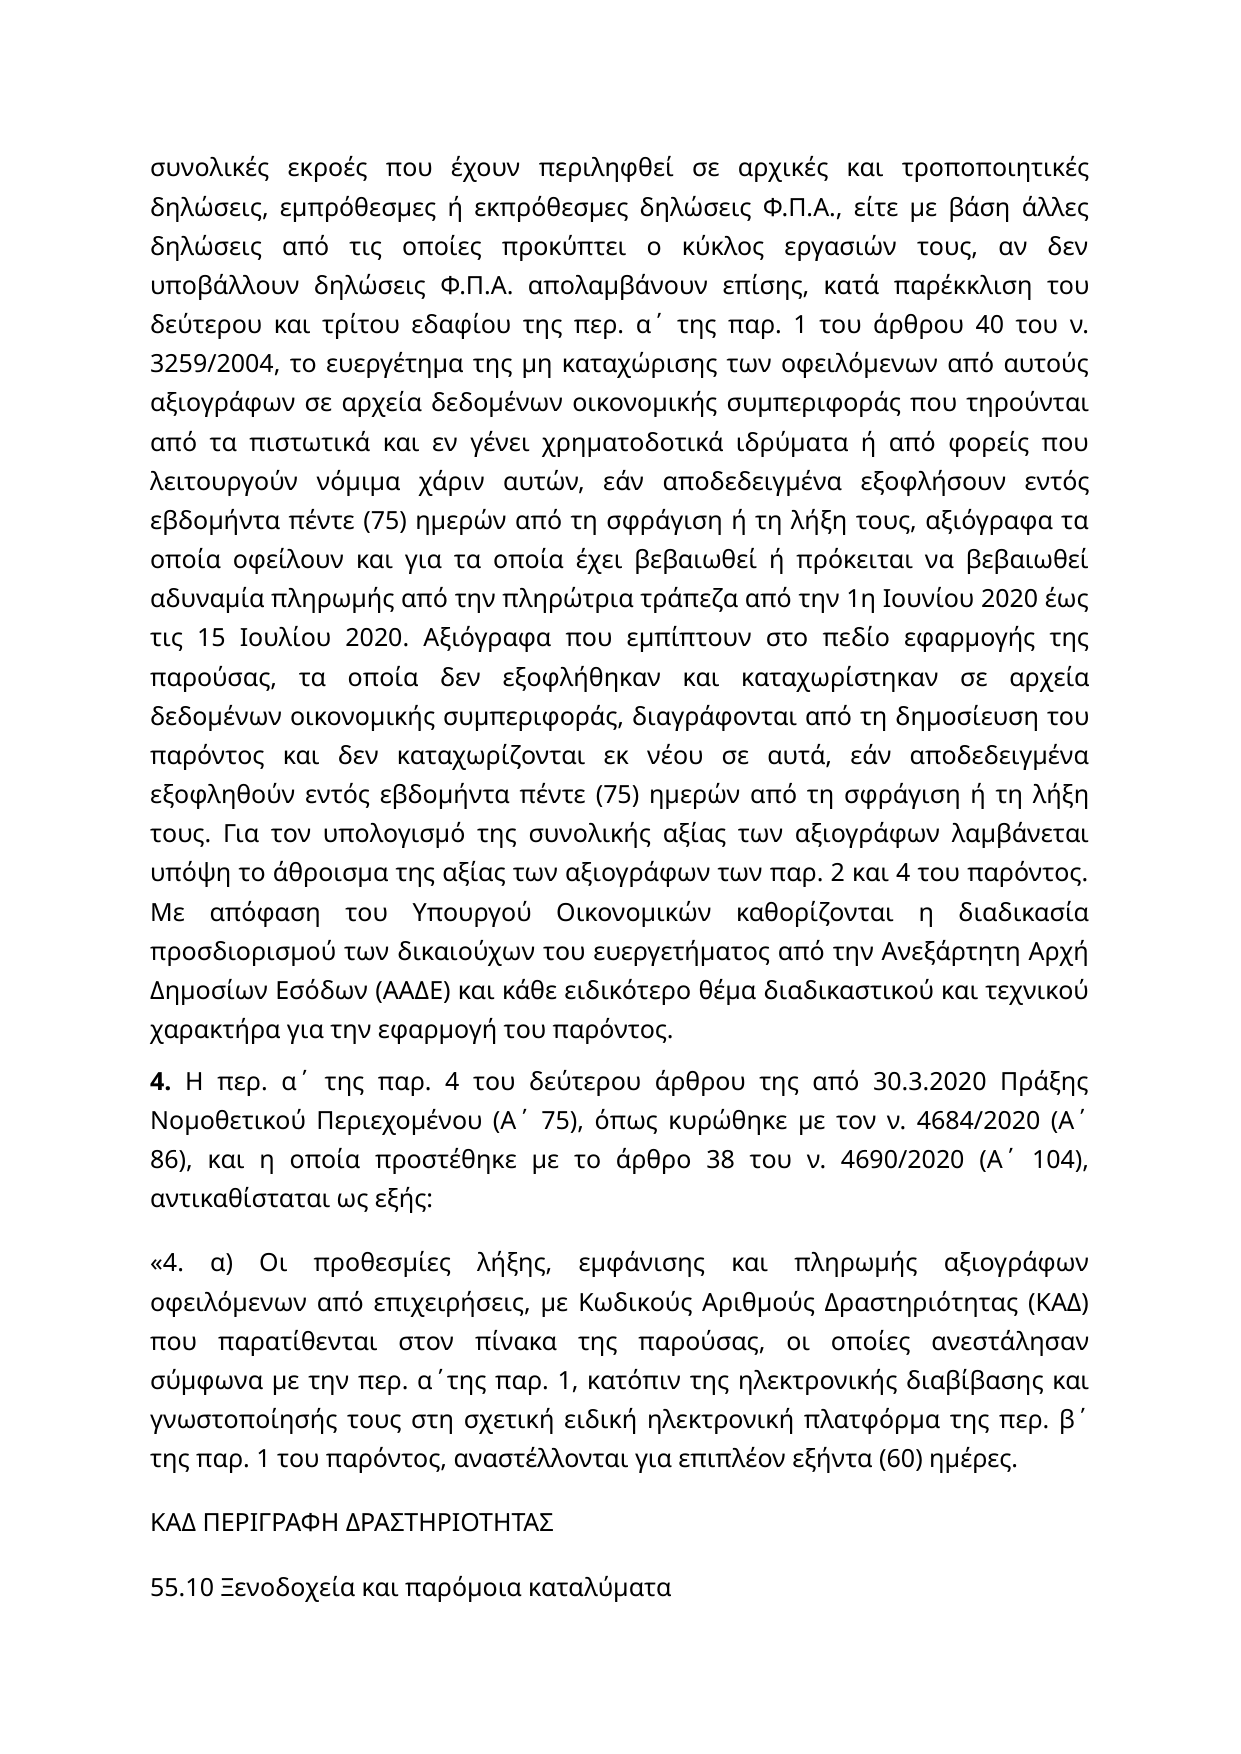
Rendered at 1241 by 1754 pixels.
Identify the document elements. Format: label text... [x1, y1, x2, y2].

text ΚΑΔ ΠΕΡΙΓΡΑΦΗ ΔΡΑΣΤΗΡΙΟΤΗΤΑΣ [150, 1505, 1090, 1539]
text 4. Η περ. α΄ της παρ. 4 του δεύτερου άρθρου της από 30.3.2020 Πράξης Νομοθετικού Περιεχομένου (Α΄ 75), όπως κυρώθηκε με τον ν. 4684/2020 (Α΄ 86), και η οποία προστέθηκε με το άρθρο 38 του ν. 4690/2020 (Α΄ 104), αντικαθίσταται ως εξής: [150, 1063, 1090, 1215]
text 55.10 Ξενοδοχεία και παρόμοια καταλύματα [150, 1569, 1090, 1603]
text συνολικές εκροές που έχουν περιληφθεί σε αρχικές και τροποποιητικές δηλώσεις, εμπρόθεσμες ή εκπρόθεσμες δηλώσεις Φ.Π.Α., είτε με βάση άλλες δηλώσεις από τις οποίες προκύπτει ο κύκλος εργασιών τους, αν δεν υποβάλλουν δηλώσεις Φ.Π.Α. απολαμβάνουν επίσης, κατά παρέκκλιση του δεύτερου και τρίτου εδαφίου της περ. α΄ της παρ. 1 του άρθρου 40 του ν. 3259/2004, το ευεργέτημα της μη καταχώρισης των οφειλόμενων από αυτούς αξιογράφων σε αρχεία δεδομένων οικονομικής συμπεριφοράς που τηρούνται από τα πιστωτικά και εν γένει χρηματοδοτικά ιδρύματα ή από φορείς που λειτουργούν νόμιμα χάριν αυτών, εάν αποδεδειγμένα εξοφλήσουν εντός εβδομήντα πέντε (75) ημερών από τη σφράγιση ή τη λήξη τους, αξιόγραφα τα οποία οφείλουν και για τα οποία έχει βεβαιωθεί ή πρόκειται να βεβαιωθεί αδυναμία πληρωμής από την πληρώτρια τράπεζα από την 1η Ιουνίου 2020 έως τις 15 Ιουλίου 2020. Αξιόγραφα που εμπίπτουν στο πεδίο εφαρμογής της παρούσας, τα οποία δεν εξοφλήθηκαν και καταχωρίστηκαν σε αρχεία δεδομένων οικονομικής συμπεριφοράς, διαγράφονται από τη δημοσίευση του παρόντος και δεν καταχωρίζονται εκ νέου σε αυτά, εάν αποδεδειγμένα εξοφληθούν εντός εβδομήντα πέντε (75) ημερών από τη σφράγιση ή τη λήξη τους. Για τον υπολογισμό της συνολικής αξίας των αξιογράφων λαμβάνεται υπόψη το άθροισμα της αξίας των αξιογράφων των παρ. 2 και 4 του παρόντος. Με απόφαση του Υπουργού Οικονομικών καθορίζονται η διαδικασία προσδιορισμού των δικαιούχων του ευεργετήματος από την Ανεξάρτητη Αρχή Δημοσίων Εσόδων (ΑΑΔΕ) και κάθε ειδικότερο θέμα διαδικαστικού και τεχνικού χαρακτήρα για την εφαρμογή του παρόντος. [150, 150, 1090, 1046]
text «4. α) Οι προθεσμίες λήξης, εμφάνισης και πληρωμής αξιογράφων οφειλόμενων από επιχειρήσεις, με Κωδικούς Αριθμούς Δραστηριότητας (ΚΑΔ) που παρατίθενται στον πίνακα της παρούσας, οι οποίες ανεστάλησαν σύμφωνα με την περ. α΄της παρ. 1, κατόπιν της ηλεκτρονικής διαβίβασης και γνωστοποίησής τους στη σχετική ειδική ηλεκτρονική πλατφόρμα της περ. β΄ της παρ. 1 του παρόντος, αναστέλλονται για επιπλέον εξήντα (60) ημέρες. [150, 1245, 1090, 1475]
